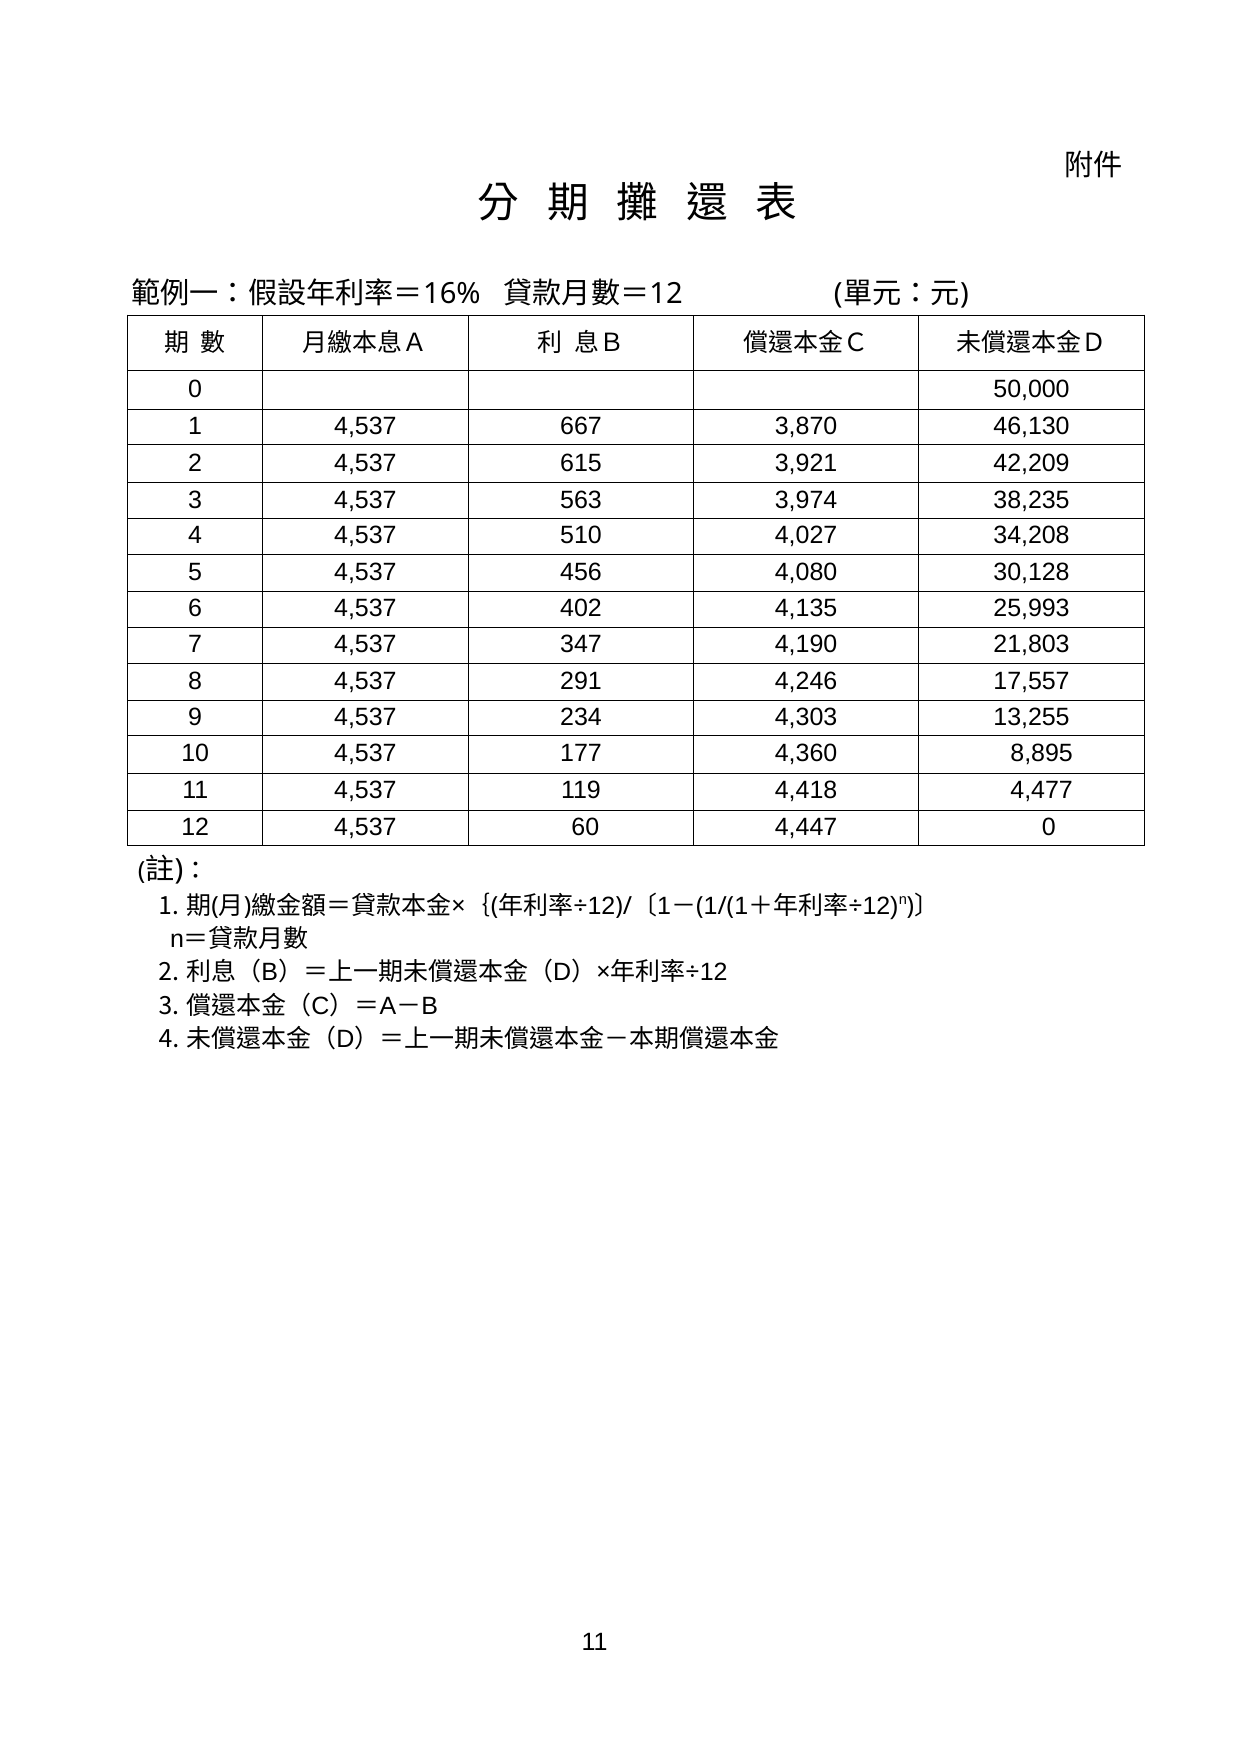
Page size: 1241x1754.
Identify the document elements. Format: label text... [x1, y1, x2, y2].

table_cell [694, 371, 918, 408]
table_cell 4,135 [694, 592, 918, 627]
table_cell 3,921 [694, 445, 918, 482]
table_cell 6 [128, 592, 262, 627]
text n＝貸款月數 [131, 921, 1144, 954]
table_cell 347 [469, 628, 693, 663]
text ⒋未償還本金（D）＝上一期未償還本金－本期償還本金 [131, 1021, 1144, 1054]
table_cell 34,208 [919, 519, 1144, 554]
table_header 期 數 [128, 316, 262, 370]
table_cell 4,537 [263, 628, 468, 663]
table_cell 4,190 [694, 628, 918, 663]
table_cell 4,537 [263, 701, 468, 735]
table_cell 2 [128, 445, 262, 482]
table_cell 4,027 [694, 519, 918, 554]
table_cell 13,255 [919, 701, 1144, 735]
table_cell [263, 371, 468, 408]
table_cell 667 [469, 410, 693, 444]
table_cell 4,537 [263, 736, 468, 772]
text ⒊償還本金（C）＝A－B [131, 987, 1144, 1021]
table_cell 563 [469, 483, 693, 518]
table_cell 1 [128, 410, 262, 444]
table_cell 4 [128, 519, 262, 554]
table_cell 0 [128, 371, 262, 408]
table_cell 4,537 [263, 483, 468, 518]
table_cell 60 [469, 811, 693, 845]
table_cell 4,447 [694, 811, 918, 845]
table_header 月繳本息Ａ [263, 316, 468, 370]
table_cell 24,477 [919, 774, 1144, 809]
table_cell 5 [128, 555, 262, 591]
text ⒈期(月)繳金額＝貸款本金×｛(年利率÷12)/〔1－(1/(1＋年利率÷12)n)〕 [131, 887, 1144, 921]
table_cell 4,418 [694, 774, 918, 809]
table_cell 38,235 [919, 483, 1144, 518]
table_cell 10 [128, 736, 262, 772]
table_cell 50,000 [919, 371, 1144, 408]
table_header 未償還本金Ｄ [919, 316, 1144, 370]
table_cell 11 [128, 774, 262, 809]
table_cell 3 [128, 483, 262, 518]
table_cell 4,537 [263, 774, 468, 809]
table_cell 8 [128, 664, 262, 700]
table_cell 456 [469, 555, 693, 591]
table_cell 3,974 [694, 483, 918, 518]
table_cell 4,537 [263, 664, 468, 700]
table_cell 4,537 [263, 519, 468, 554]
table_cell 402 [469, 592, 693, 627]
table_cell 291 [469, 664, 693, 700]
table_cell 510 [469, 519, 693, 554]
table_cell 4,537 [263, 811, 468, 845]
table_cell 615 [469, 445, 693, 482]
text ⒉利息（B）＝上一期未償還本金（D）×年利率÷12 [131, 954, 1144, 987]
table_cell 12 [128, 811, 262, 845]
table_cell 4,303 [694, 701, 918, 735]
table_cell 4,246 [694, 664, 918, 700]
table_cell 177 [469, 736, 693, 772]
table_cell 0 [919, 811, 1144, 845]
text 附件 [131, 150, 1144, 181]
text (註)： [131, 846, 1144, 887]
table_cell 3,870 [694, 410, 918, 444]
table_cell 18,895 [919, 736, 1144, 772]
table_cell 17,557 [919, 664, 1144, 700]
table_cell 4,080 [694, 555, 918, 591]
table_cell 42,209 [919, 445, 1144, 482]
text 範例一：假設年利率＝16% 貸款月數＝12 (單元：元) [131, 260, 1144, 314]
table_cell 234 [469, 701, 693, 735]
table_cell 46,130 [919, 410, 1144, 444]
table_cell 119 [469, 774, 693, 809]
table_cell 4,537 [263, 410, 468, 444]
text 分 期 攤 還 表 [131, 181, 1144, 227]
table_cell 4,360 [694, 736, 918, 772]
table_cell 9 [128, 701, 262, 735]
table_cell 4,537 [263, 445, 468, 482]
table_cell 21,803 [919, 628, 1144, 663]
table_cell 25,993 [919, 592, 1144, 627]
table_cell 30,128 [919, 555, 1144, 591]
table_cell [469, 371, 693, 408]
table_cell 4,537 [263, 592, 468, 627]
table_header 利 息Ｂ [469, 316, 693, 370]
table_cell 4,537 [263, 555, 468, 591]
table_header 償還本金Ｃ [694, 316, 918, 370]
table_cell 7 [128, 628, 262, 663]
